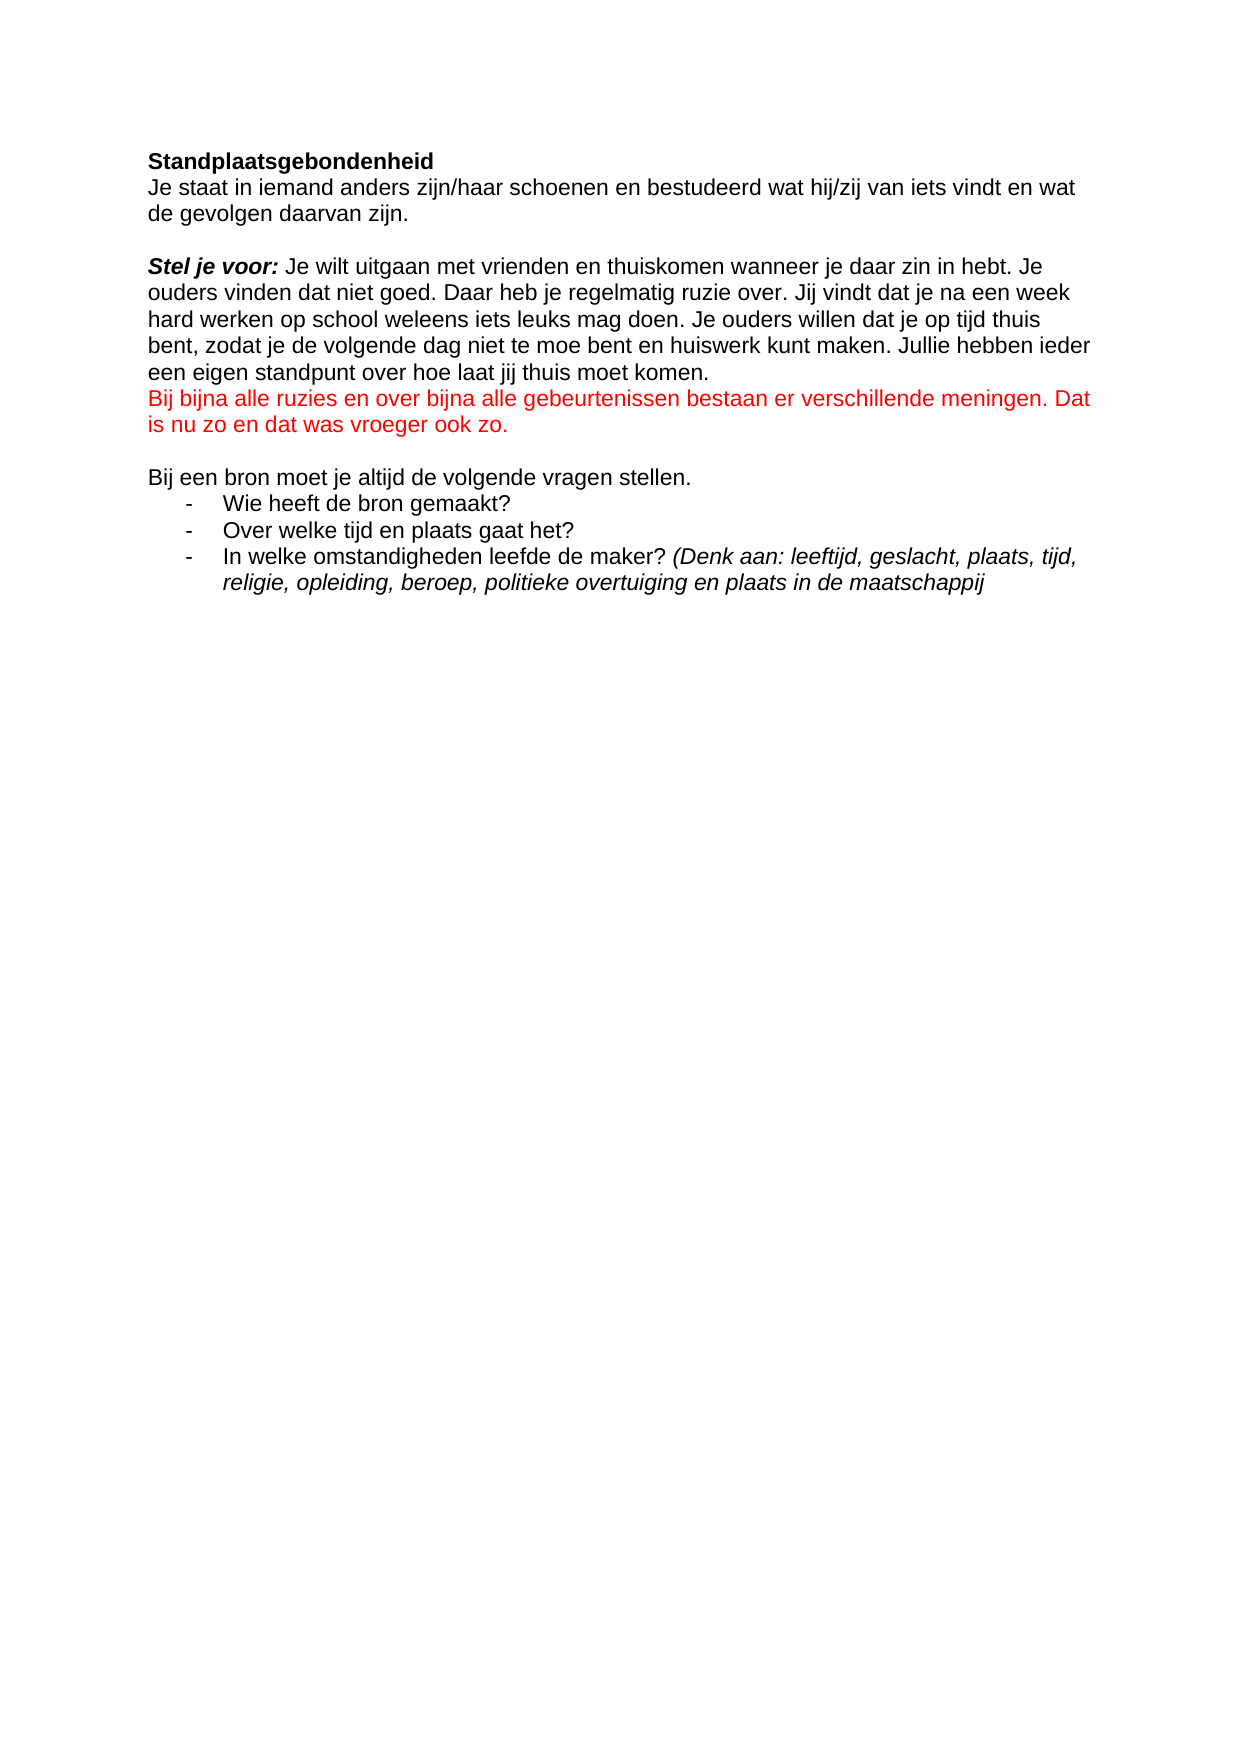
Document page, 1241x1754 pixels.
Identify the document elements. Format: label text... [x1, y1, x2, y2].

text Stel je voor: Je wilt uitgaan met vrienden en thuiskomen wanneer je daar zin in hebt. Je ouders vinden dat niet goed. Daar heb je regelmatig ruzie over. Jij vindt dat je na een week hard werken op school weleens iets leuks mag doen. Je ouders willen dat je op tijd thuis bent, zodat je de volgende dag niet te moe bent en huiswerk kunt maken. Jullie hebben ieder een eigen standpunt over hoe laat jij thuis moet komen. [148, 253, 1093, 385]
text Je staat in iemand anders zijn/haar schoenen en bestudeerd wat hij/zij van iets vindt en wat de gevolgen daarvan zijn. [148, 174, 1093, 227]
list In welke omstandigheden leefde de maker? (Denk aan: leeftijd, geslacht, plaats, tijd, religie, opleiding, beroep, politieke overtuiging en plaats in de maatschappij [185, 543, 1093, 596]
list Wie heeft de bron gemaakt? [185, 490, 1093, 517]
text Bij bijna alle ruzies en over bijna alle gebeurtenissen bestaan er verschillende meningen. Dat is nu zo en dat was vroeger ook zo. [148, 385, 1093, 437]
list Over welke tijd en plaats gaat het? [185, 517, 1093, 543]
text Bij een bron moet je altijd de volgende vragen stellen. [148, 464, 1093, 490]
text Standplaatsgebondenheid [148, 148, 1093, 174]
